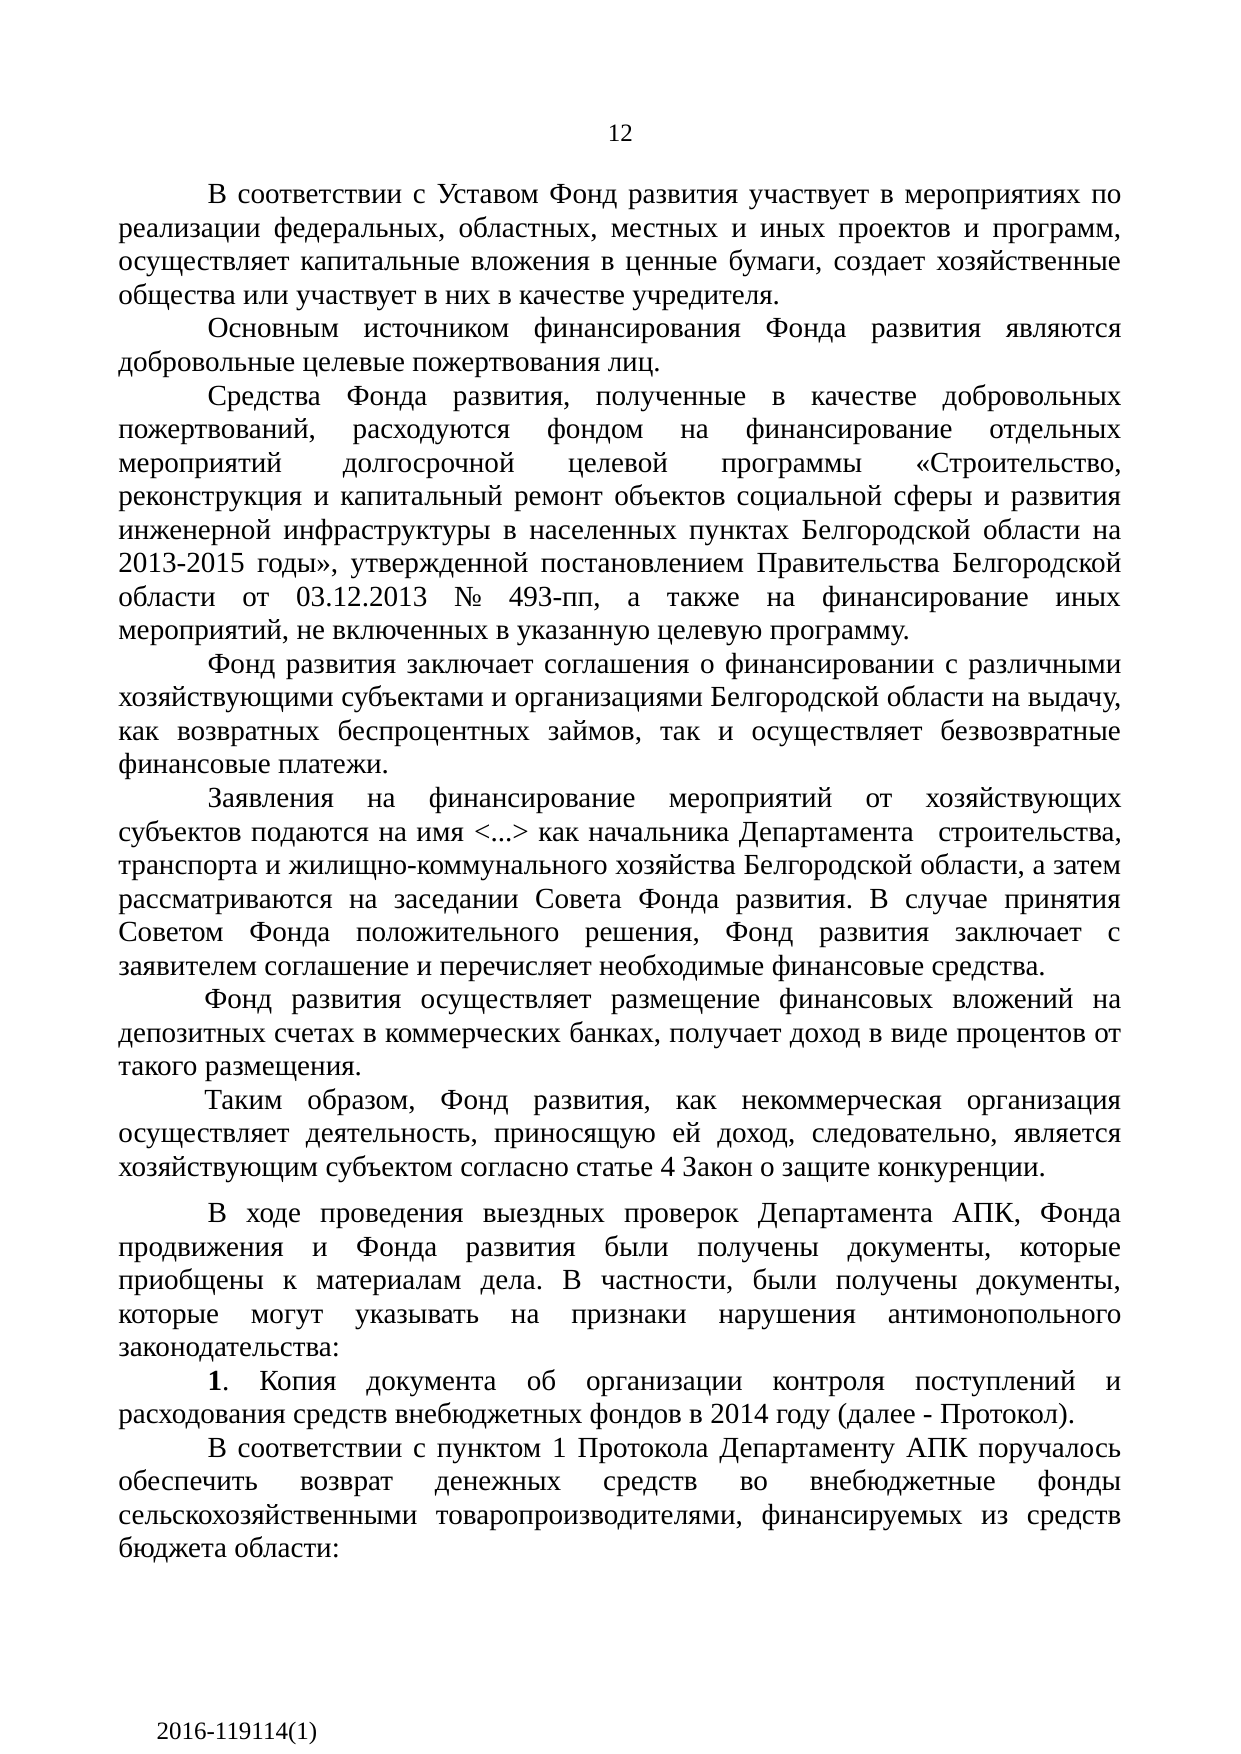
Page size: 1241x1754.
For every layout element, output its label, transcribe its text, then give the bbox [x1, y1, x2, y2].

text Фонд развития заключает соглашения о финансировании с различными хозяйствующими субъектами и организациями Белгородской области на выдачу, как возвратных беспроцентных займов, так и осуществляет безвозвратные финансовые платежи. [118, 646, 1122, 780]
text Фонд развития осуществляет размещение финансовых вложений на депозитных счетах в коммерческих банках, получает доход в виде процентов от такого размещения. [118, 981, 1122, 1082]
text В соответствии с Уставом Фонд развития участвует в мероприятиях по реализации федеральных, областных, местных и иных проектов и программ, осуществляет капитальные вложения в ценные бумаги, создает хозяйственные общества или участвует в них в качестве учредителя. [118, 176, 1122, 311]
text 1. Копия документа об организации контроля поступлений и расходования средств внебюджетных фондов в 2014 году (далее - Протокол). [118, 1363, 1122, 1430]
text Таким образом, Фонд развития, как некоммерческая организация осуществляет деятельность, приносящую ей доход, следовательно, является хозяйствующим субъектом согласно статье 4 Закон о защите конкуренции. [118, 1082, 1122, 1183]
text Основным источником финансирования Фонда развития являются добровольные целевые пожертвования лиц. [118, 311, 1122, 378]
text Средства Фонда развития, полученные в качестве добровольных пожертвований, расходуются фондом на финансирование отдельных мероприятий долгосрочной целевой программы «Строительство, реконструкция и капитальный ремонт объектов социальной сферы и развития инженерной инфраструктуры в населенных пунктах Белгородской области на 2013-2015 годы», утвержденной постановлением Правительства Белгородской области от 03.12.2013 № 493-пп, а также на финансирование иных мероприятий, не включенных в указанную целевую программу. [118, 378, 1122, 646]
text В соответствии с пунктом 1 Протокола Департаменту АПК поручалось обеспечить возврат денежных средств во внебюджетные фонды сельскохозяйственными товаропроизводителями, финансируемых из средств бюджета области: [118, 1430, 1122, 1564]
text В ходе проведения выездных проверок Департамента АПК, Фонда продвижения и Фонда развития были получены документы, которые приобщены к материалам дела. В частности, были получены документы, которые могут указывать на признаки нарушения антимонопольного законодательства: [118, 1195, 1122, 1363]
text Заявления на финансирование мероприятий от хозяйствующих субъектов подаются на имя <...> как начальника Департамента строительства, транспорта и жилищно-коммунального хозяйства Белгородской области, а затем рассматриваются на заседании Совета Фонда развития. В случае принятия Советом Фонда положительного решения, Фонд развития заключает с заявителем соглашение и перечисляет необходимые финансовые средства. [118, 780, 1122, 981]
